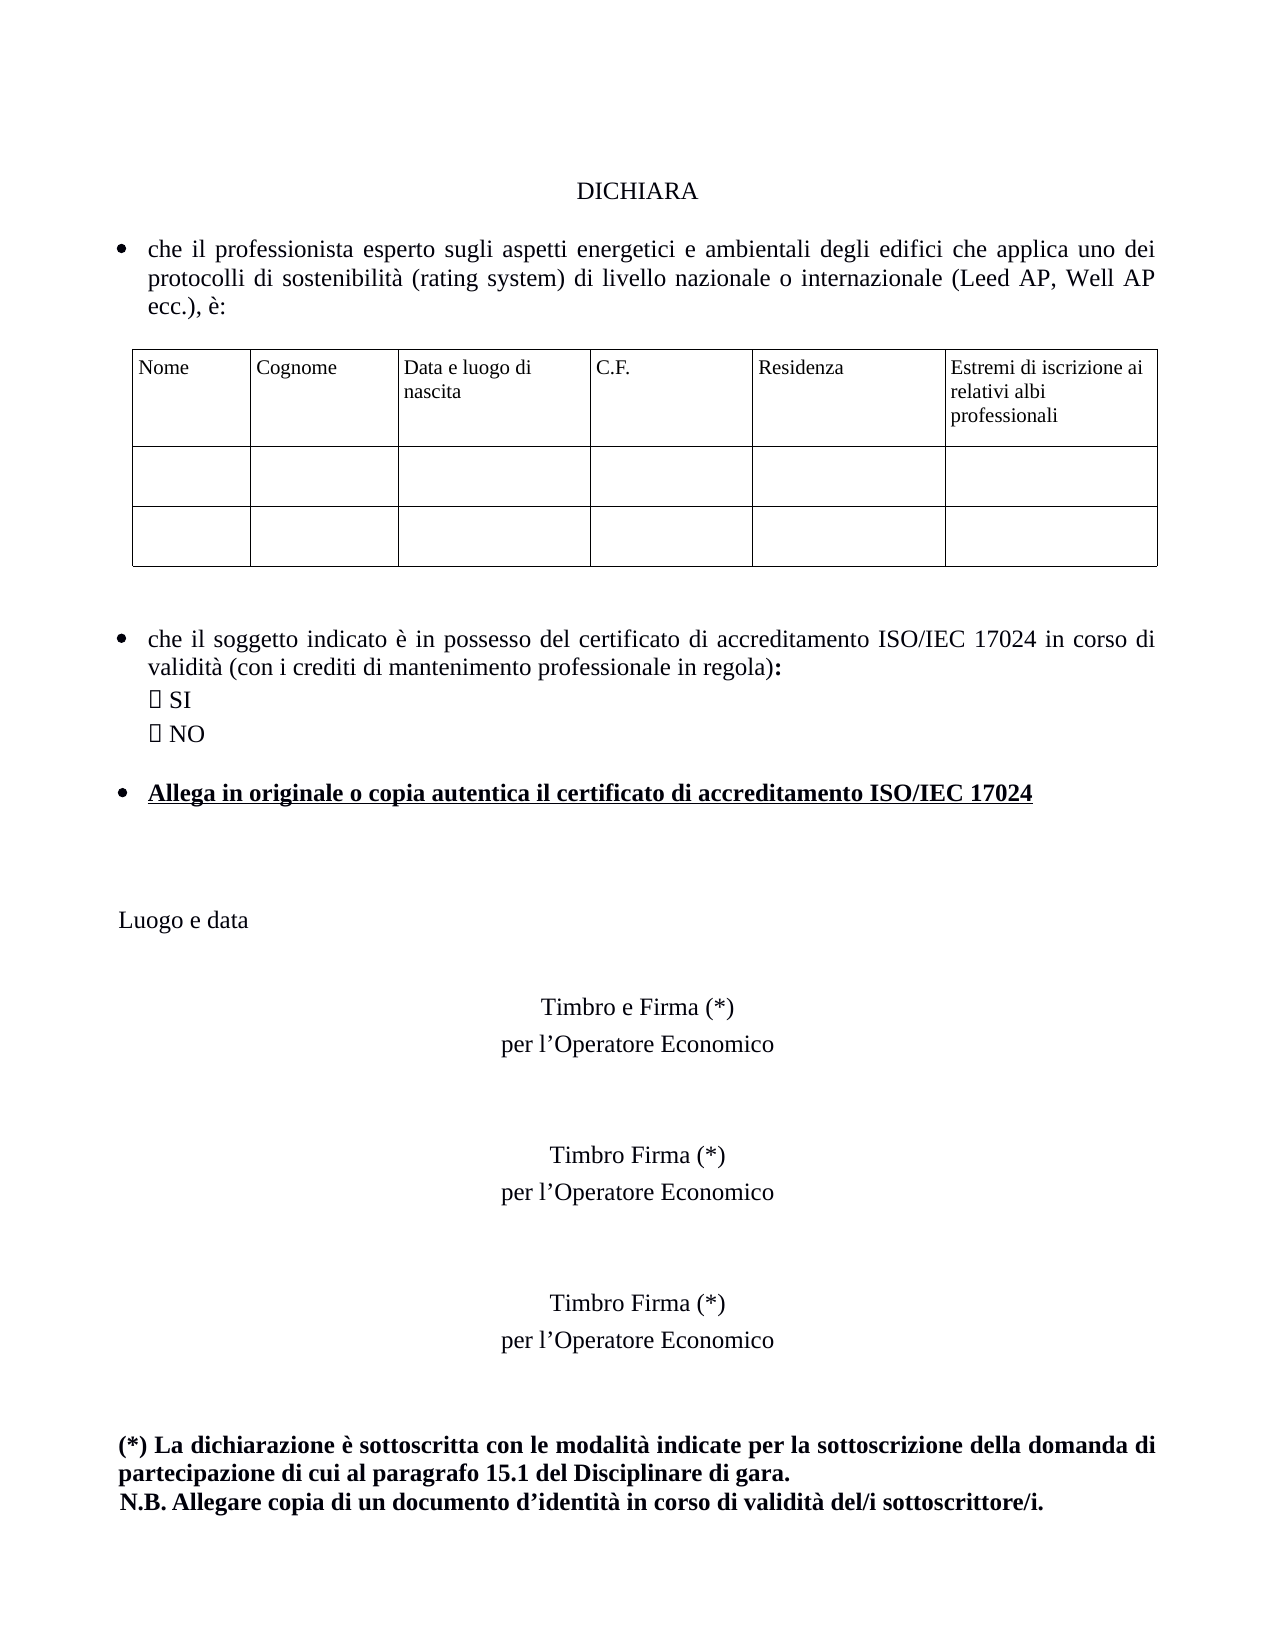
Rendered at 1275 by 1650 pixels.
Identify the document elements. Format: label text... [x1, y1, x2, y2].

table_cell [946, 507, 1157, 566]
table_cell [251, 447, 398, 506]
text Timbro Firma (*) [118, 1288, 1157, 1317]
list Allega in originale o copia autentica il certificato di accreditamento ISO/IEC 17024 [118, 778, 1157, 807]
list che il soggetto indicato è in possesso del certificato di accreditamento ISO/IEC 17024 in corso di validità (con i crediti di mantenimento professionale in regola): [117, 624, 1157, 681]
table_cell [946, 447, 1157, 506]
text N.B. Allegare copia di un documento d’identità in corso di validità del/i sottoscrittore/i. [118, 1487, 1157, 1516]
table_header Nome [133, 350, 250, 446]
text per l’Operatore Economico [118, 1029, 1157, 1058]
table_cell [133, 447, 250, 506]
table_header Residenza [753, 350, 945, 446]
table_cell [399, 447, 590, 506]
list  NO [148, 715, 1157, 749]
table_header Cognome [251, 350, 398, 446]
table_cell [591, 447, 752, 506]
table_header Estremi di iscrizione ai relativi albi professionali [946, 350, 1157, 446]
text Timbro Firma (*) [118, 1140, 1157, 1169]
table_header C.F. [591, 350, 752, 446]
text Timbro e Firma (*) [118, 992, 1157, 1021]
text per l’Operatore Economico [118, 1326, 1157, 1354]
table_cell [133, 507, 250, 566]
table_cell [753, 447, 945, 506]
text per l’Operatore Economico [118, 1177, 1157, 1206]
text (*) La dichiarazione è sottoscritta con le modalità indicate per la sottoscrizione della domanda di partecipazione di cui al paragrafo 15.1 del Disciplinare di gara. [118, 1430, 1157, 1487]
table_cell [591, 507, 752, 566]
list  SI [148, 681, 1157, 715]
text DICHIARA [118, 176, 1157, 205]
text Luogo e data [118, 906, 1157, 934]
table_cell [753, 507, 945, 566]
table_cell [251, 507, 398, 566]
table_cell [399, 507, 590, 566]
list che il professionista esperto sugli aspetti energetici e ambientali degli edifici che applica uno dei protocolli di sostenibilità (rating system) di livello nazionale o internazionale (Leed AP, Well AP ecc.), è: [117, 234, 1157, 320]
table_header Data e luogo di nascita [399, 350, 590, 446]
